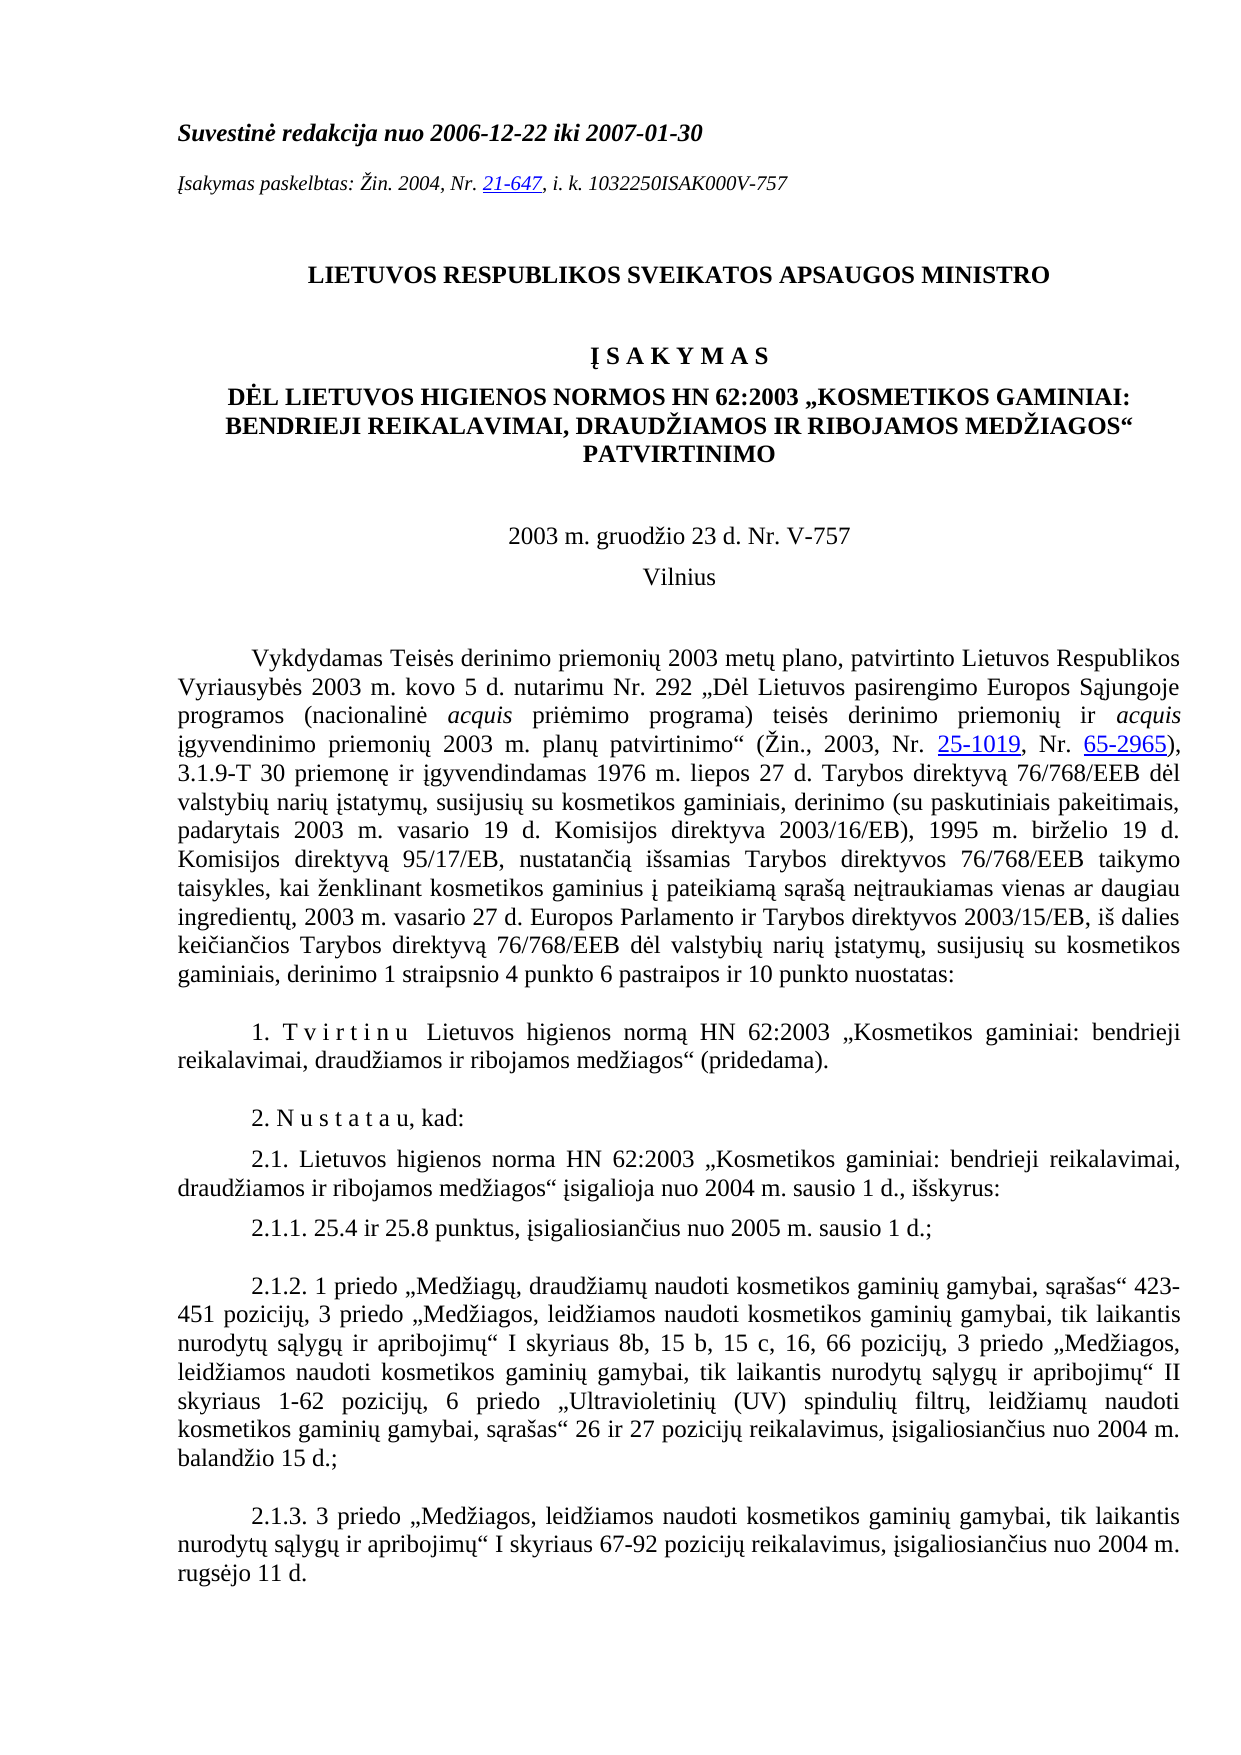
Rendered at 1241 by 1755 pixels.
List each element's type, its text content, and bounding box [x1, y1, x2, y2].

text Į S A K Y M A S [177, 341, 1181, 370]
text Vilnius [177, 562, 1181, 590]
text 2.1. Lietuvos higienos norma HN 62:2003 „Kosmetikos gaminiai: bendrieji reikalavimai, draudžiamos ir ribojamos medžiagos“ įsigalioja nuo 2004 m. sausio 1 d., išskyrus: [177, 1144, 1181, 1201]
text 2.1.1. 25.4 ir 25.8 punktus, įsigaliosiančius nuo 2005 m. sausio 1 d.; [177, 1213, 1181, 1242]
text Suvestinė redakcija nuo 2006-12-22 iki 2007-01-30 [177, 118, 1181, 147]
text Įsakymas paskelbtas: Žin. 2004, Nr. 21-647, i. k. 1032250ISAK000V-757 [177, 171, 1181, 195]
text 2. Nustatau, kad: [177, 1103, 1181, 1132]
text 1. Tvirtinu Lietuvos higienos normą HN 62:2003 „Kosmetikos gaminiai: bendrieji reikalavimai, draudžiamos ir ribojamos medžiagos“ (pridedama). [177, 1017, 1181, 1074]
text Vykdydamas Teisės derinimo priemonių 2003 metų plano, patvirtinto Lietuvos Respublikos Vyriausybės 2003 m. kovo 5 d. nutarimu Nr. 292 „Dėl Lietuvos pasirengimo Europos Sąjungoje programos (nacionalinė acquis priėmimo programa) teisės derinimo priemonių ir acquis įgyvendinimo priemonių 2003 m. planų patvirtinimo“ (Žin., 2003, Nr. 25-1019, Nr. 65-2965), 3.1.9-T 30 priemonę ir įgyvendindamas 1976 m. liepos 27 d. Tarybos direktyvą 76/768/EEB dėl valstybių narių įstatymų, susijusių su kosmetikos gaminiais, derinimo (su paskutiniais pakeitimais, padarytais 2003 m. vasario 19 d. Komisijos direktyva 2003/16/EB), 1995 m. birželio 19 d. Komisijos direktyvą 95/17/EB, nustatančią išsamias Tarybos direktyvos 76/768/EEB taikymo taisykles, kai ženklinant kosmetikos gaminius į pateikiamą sąrašą neįtraukiamas vienas ar daugiau ingredientų, 2003 m. vasario 27 d. Europos Parlamento ir Tarybos direktyvos 2003/15/EB, iš dalies keičiančios Tarybos direktyvą 76/768/EEB dėl valstybių narių įstatymų, susijusių su kosmetikos gaminiais, derinimo 1 straipsnio 4 punkto 6 pastraipos ir 10 punkto nuostatas: [177, 643, 1181, 988]
text DĖL LIETUVOS HIGIENOS NORMOS HN 62:2003 „KOSMETIKOS GAMINIAI: BENDRIEJI REIKALAVIMAI, DRAUDŽIAMOS IR RIBOJAMOS MEDŽIAGOS“ PATVIRTINIMO [177, 382, 1181, 468]
text 2.1.2. 1 priedo „Medžiagų, draudžiamų naudoti kosmetikos gaminių gamybai, sąrašas“ 423-451 pozicijų, 3 priedo „Medžiagos, leidžiamos naudoti kosmetikos gaminių gamybai, tik laikantis nurodytų sąlygų ir apribojimų“ I skyriaus 8b, 15 b, 15 c, 16, 66 pozicijų, 3 priedo „Medžiagos, leidžiamos naudoti kosmetikos gaminių gamybai, tik laikantis nurodytų sąlygų ir apribojimų“ II skyriaus 1-62 pozicijų, 6 priedo „Ultravioletinių (UV) spindulių filtrų, leidžiamų naudoti kosmetikos gaminių gamybai, sąrašas“ 26 ir 27 pozicijų reikalavimus, įsigaliosiančius nuo 2004 m. balandžio 15 d.; [177, 1271, 1181, 1472]
text 2.1.3. 3 priedo „Medžiagos, leidžiamos naudoti kosmetikos gaminių gamybai, tik laikantis nurodytų sąlygų ir apribojimų“ I skyriaus 67-92 pozicijų reikalavimus, įsigaliosiančius nuo 2004 m. rugsėjo 11 d. [177, 1501, 1181, 1587]
text 2003 m. gruodžio 23 d. Nr. V-757 [177, 521, 1181, 550]
text LIETUVOS RESPUBLIKOS SVEIKATOS APSAUGOS MINISTRO [177, 260, 1181, 288]
